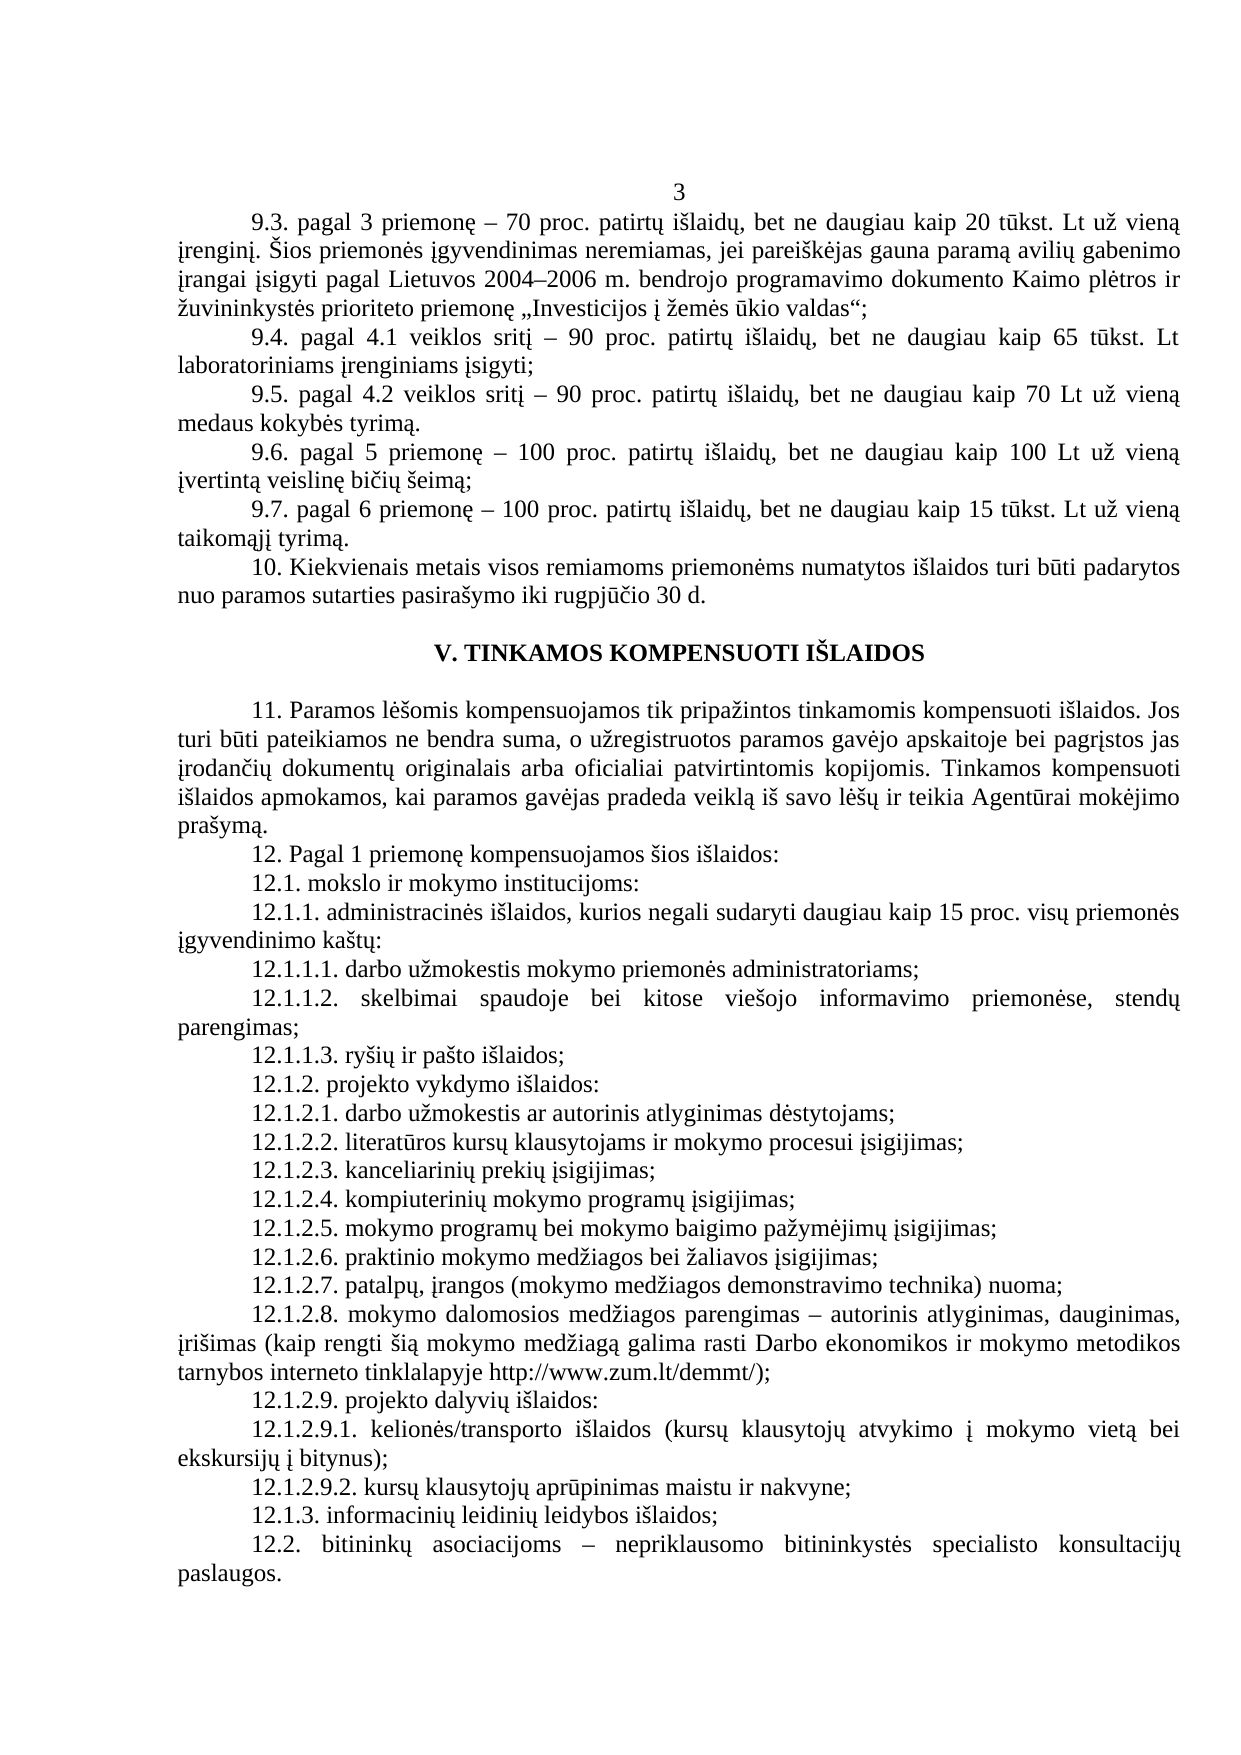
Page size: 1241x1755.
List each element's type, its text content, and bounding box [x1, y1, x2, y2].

text 12.2. bitininkų asociacijoms – nepriklausomo bitininkystės specialisto konsultacijų paslaugos. [177, 1529, 1181, 1587]
text 12.1.2.6. praktinio mokymo medžiagos bei žaliavos įsigijimas; [177, 1242, 1181, 1270]
text 9.6. pagal 5 priemonę – 100 proc. patirtų išlaidų, bet ne daugiau kaip 100 Lt už vieną įvertintą veislinę bičių šeimą; [177, 437, 1181, 494]
text 12.1.1.2. skelbimai spaudoje bei kitose viešojo informavimo priemonėse, stendų parengimas; [177, 983, 1181, 1040]
text 12.1.3. informacinių leidinių leidybos išlaidos; [177, 1500, 1181, 1529]
text 12.1.2.8. mokymo dalomosios medžiagos parengimas – autorinis atlyginimas, dauginimas, įrišimas (kaip rengti šią mokymo medžiagą galima rasti Darbo ekonomikos ir mokymo metodikos tarnybos interneto tinklalapyje http://www.zum.lt/demmt/); [177, 1299, 1181, 1385]
text 12.1.2.7. patalpų, įrangos (mokymo medžiagos demonstravimo technika) nuoma; [177, 1270, 1181, 1299]
text 12.1.2.5. mokymo programų bei mokymo baigimo pažymėjimų įsigijimas; [177, 1213, 1181, 1242]
text 12.1. mokslo ir mokymo institucijoms: [177, 868, 1181, 897]
text 9.4. pagal 4.1 veiklos sritį – 90 proc. patirtų išlaidų, bet ne daugiau kaip 65 tūkst. Lt laboratoriniams įrenginiams įsigyti; [177, 322, 1181, 379]
text 12.1.2.1. darbo užmokestis ar autorinis atlyginimas dėstytojams; [177, 1098, 1181, 1127]
text 11. Paramos lėšomis kompensuojamos tik pripažintos tinkamomis kompensuoti išlaidos. Jos turi būti pateikiamos ne bendra suma, o užregistruotos paramos gavėjo apskaitoje bei pagrįstos jas įrodančių dokumentų originalais arba oficialiai patvirtintomis kopijomis. Tinkamos kompensuoti išlaidos apmokamos, kai paramos gavėjas pradeda veiklą iš savo lėšų ir teikia Agentūrai mokėjimo prašymą. [177, 695, 1181, 839]
text 12.1.2.4. kompiuterinių mokymo programų įsigijimas; [177, 1184, 1181, 1213]
text 12.1.1.3. ryšių ir pašto išlaidos; [177, 1040, 1181, 1069]
text 12.1.2.2. literatūros kursų klausytojams ir mokymo procesui įsigijimas; [177, 1127, 1181, 1155]
text 12.1.2. projekto vykdymo išlaidos: [177, 1069, 1181, 1098]
text 12.1.2.9. projekto dalyvių išlaidos: [177, 1385, 1181, 1414]
text V. TINKAMOS KOMPENSUOTI IŠLAIDOS [177, 638, 1181, 667]
text 12.1.2.9.2. kursų klausytojų aprūpinimas maistu ir nakvyne; [177, 1472, 1181, 1500]
text 12.1.2.9.1. kelionės/transporto išlaidos (kursų klausytojų atvykimo į mokymo vietą bei ekskursijų į bitynus); [177, 1414, 1181, 1472]
text 9.7. pagal 6 priemonę – 100 proc. patirtų išlaidų, bet ne daugiau kaip 15 tūkst. Lt už vieną taikomąjį tyrimą. [177, 494, 1181, 552]
text 10. Kiekvienais metais visos remiamoms priemonėms numatytos išlaidos turi būti padarytos nuo paramos sutarties pasirašymo iki rugpjūčio 30 d. [177, 552, 1181, 609]
text 9.5. pagal 4.2 veiklos sritį – 90 proc. patirtų išlaidų, bet ne daugiau kaip 70 Lt už vieną medaus kokybės tyrimą. [177, 379, 1181, 437]
text 12. Pagal 1 priemonę kompensuojamos šios išlaidos: [177, 839, 1181, 868]
text 9.3. pagal 3 priemonę – 70 proc. patirtų išlaidų, bet ne daugiau kaip 20 tūkst. Lt už vieną įrenginį. Šios priemonės įgyvendinimas neremiamas, jei pareiškėjas gauna paramą avilių gabenimo įrangai įsigyti pagal Lietuvos 2004–2006 m. bendrojo programavimo dokumento Kaimo plėtros ir žuvininkystės prioriteto priemonę „Investicijos į žemės ūkio valdas“; [177, 207, 1181, 322]
text 12.1.2.3. kanceliarinių prekių įsigijimas; [177, 1155, 1181, 1184]
text 12.1.1. administracinės išlaidos, kurios negali sudaryti daugiau kaip 15 proc. visų priemonės įgyvendinimo kaštų: [177, 897, 1181, 954]
text 12.1.1.1. darbo užmokestis mokymo priemonės administratoriams; [177, 954, 1181, 983]
